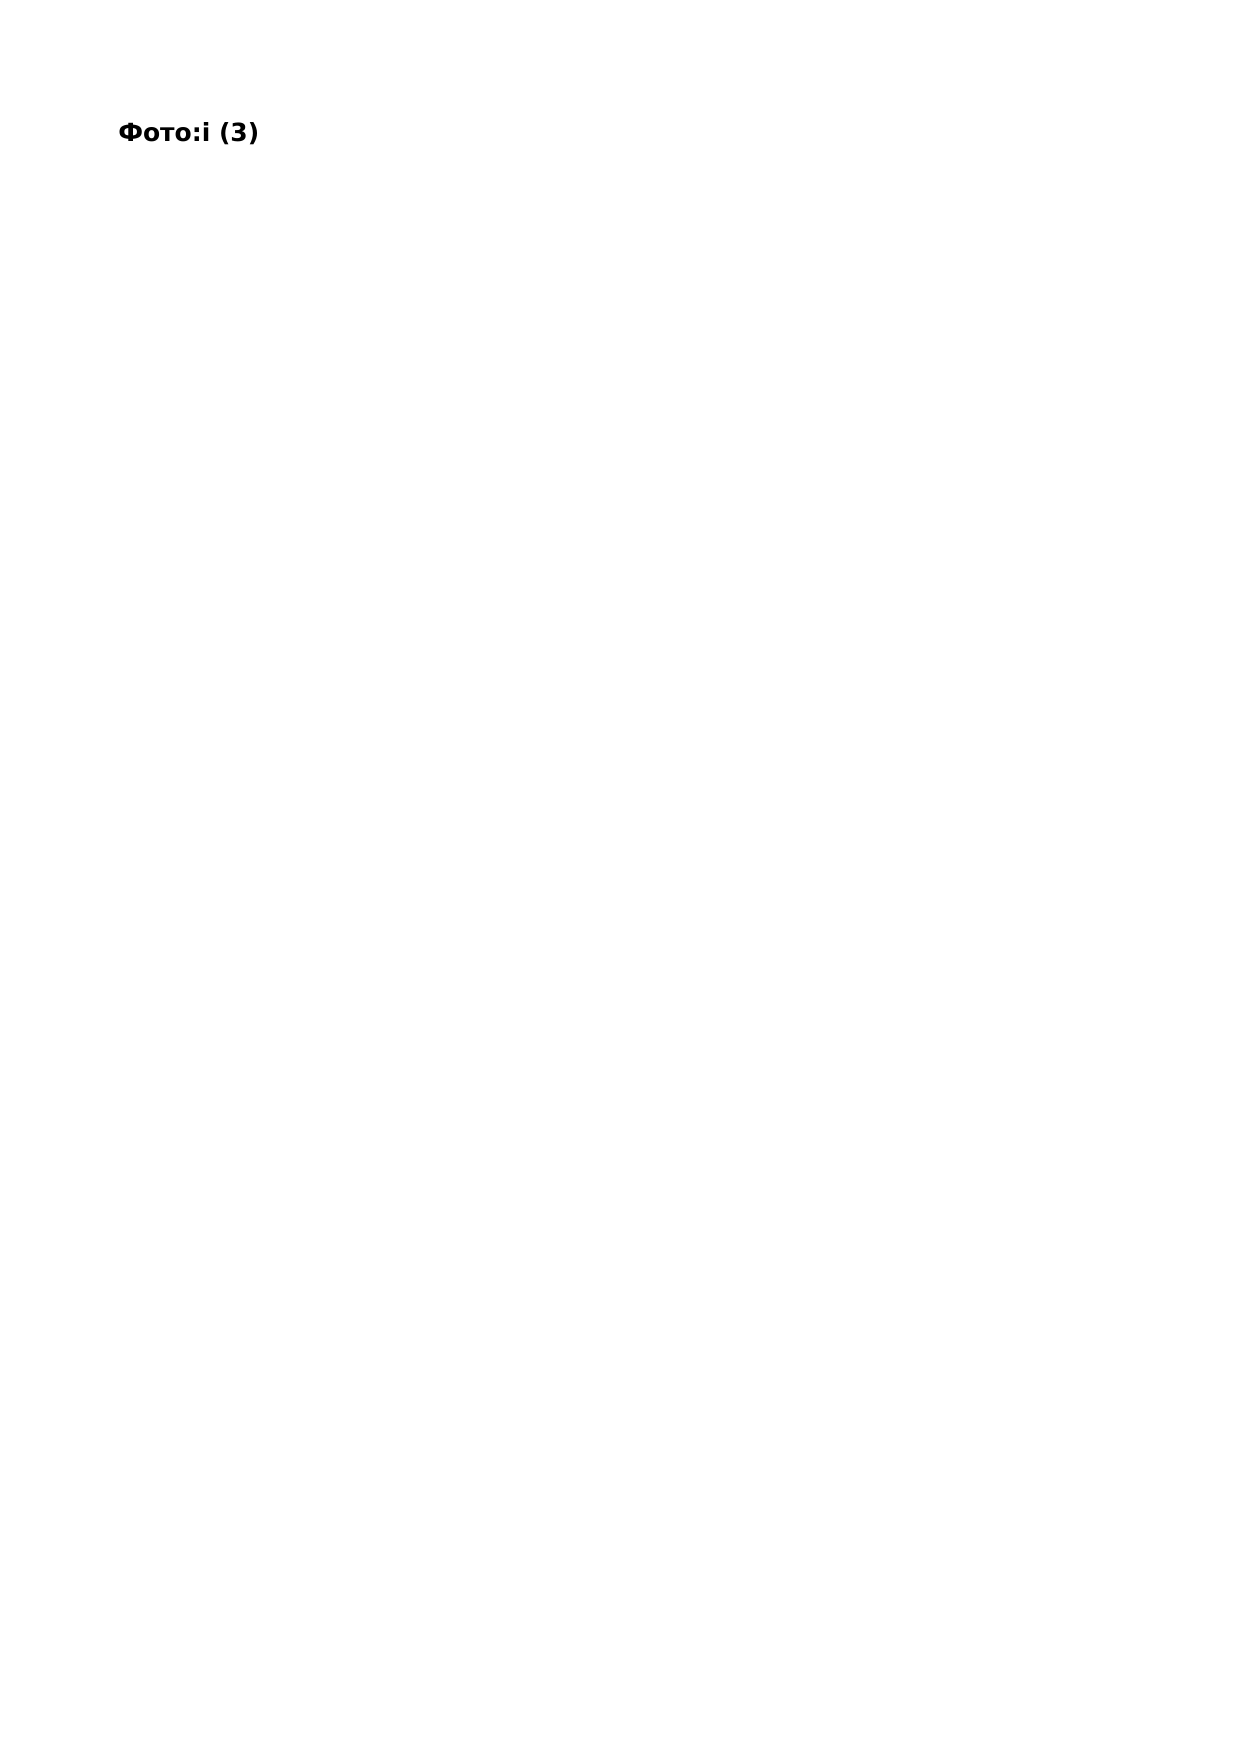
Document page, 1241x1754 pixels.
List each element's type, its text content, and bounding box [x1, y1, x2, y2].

subtitle Фото:i (3) [118, 118, 1122, 147]
